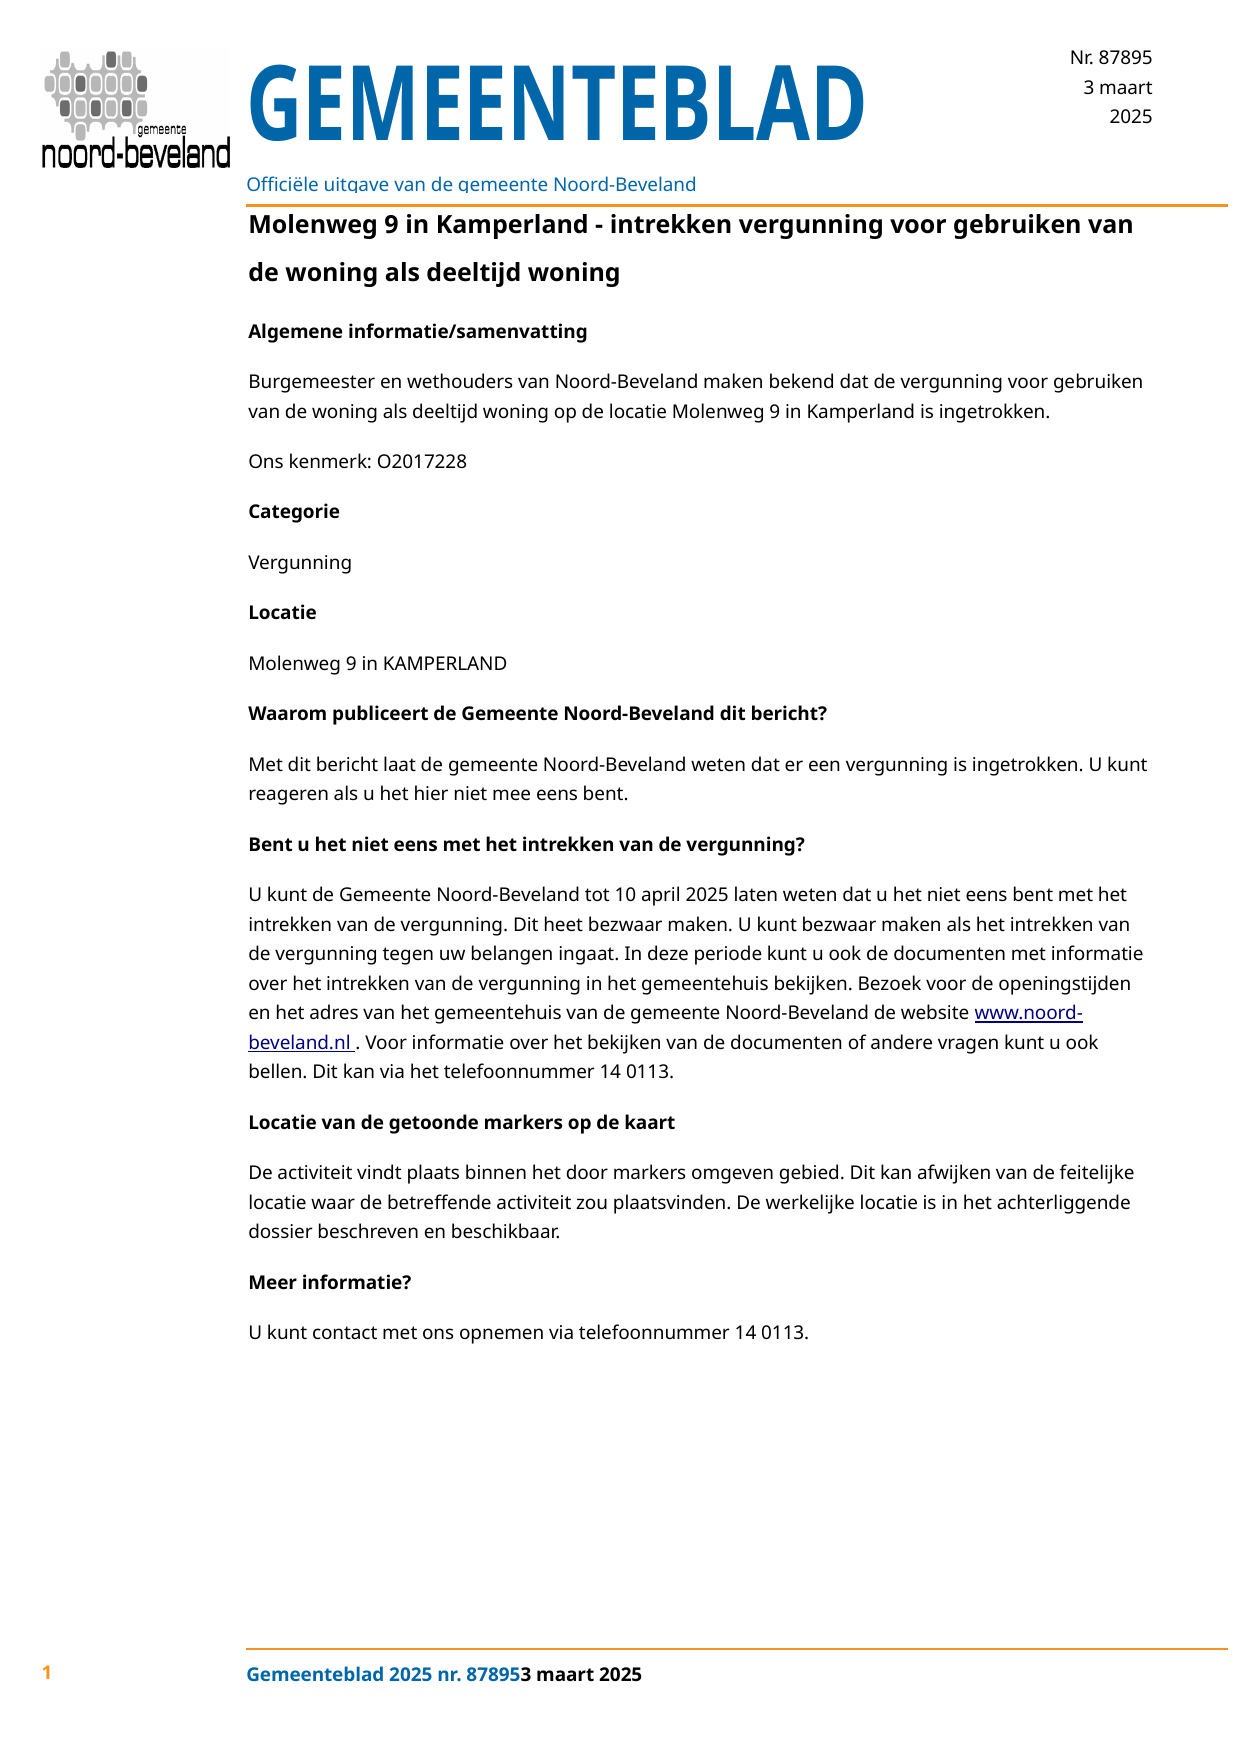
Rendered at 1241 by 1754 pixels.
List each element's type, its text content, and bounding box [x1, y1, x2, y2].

text Burgemeester en wethouders van Noord-Beveland maken bekend dat de vergunning voor gebruiken van de woning als deeltijd woning op de locatie Molenweg 9 in Kamperland is ingetrokken. [248, 368, 1152, 424]
text U kunt de Gemeente Noord-Beveland tot 10 april 2025 laten weten dat u het niet eens bent met het intrekken van de vergunning. Dit heet bezwaar maken. U kunt bezwaar maken als het intrekken van de vergunning tegen uw belangen ingaat. In deze periode kunt u ook de documenten met informatie over het intrekken van de vergunning in het gemeentehuis bekijken. Bezoek voor de openingstijden en het adres van het gemeentehuis van de gemeente Noord-Beveland de website www.noord-beveland.nl . Voor informatie over het bekijken van de documenten of andere vragen kunt u ook bellen. Dit kan via het telefoonnummer 14 0113. [248, 881, 1152, 1084]
text Categorie [248, 499, 1152, 524]
text Molenweg 9 in Kamperland - intrekken vergunning voor gebruiken van de woning als deeltijd woning [248, 207, 1152, 288]
text Meer informatie? [248, 1269, 1152, 1295]
text U kunt contact met ons opnemen via telefoonnummer 14 0113. [248, 1319, 1152, 1345]
text De activiteit vindt plaats binnen het door markers omgeven gebied. Dit kan afwijken van de feitelijke locatie waar de betreffende activiteit zou plaatsvinden. De werkelijke locatie is in het achterliggende dossier beschreven en beschikbaar. [248, 1159, 1152, 1244]
picture [41, 47, 231, 172]
text Algemene informatie/samenvatting [248, 318, 1152, 344]
text Ons kenmerk: O2017228 [248, 448, 1152, 474]
text Locatie van de getoonde markers op de kaart [248, 1109, 1152, 1135]
text Molenweg 9 in KAMPERLAND [248, 650, 1152, 676]
text Bent u het niet eens met het intrekken van de vergunning? [248, 831, 1152, 857]
text Vergunning [248, 549, 1152, 575]
text Locatie [248, 599, 1152, 625]
text Waarom publiceert de Gemeente Noord-Beveland dit bericht? [248, 700, 1152, 726]
text Met dit bericht laat de gemeente Noord-Beveland weten dat er een vergunning is ingetrokken. U kunt reageren als u het hier niet mee eens bent. [248, 751, 1152, 806]
